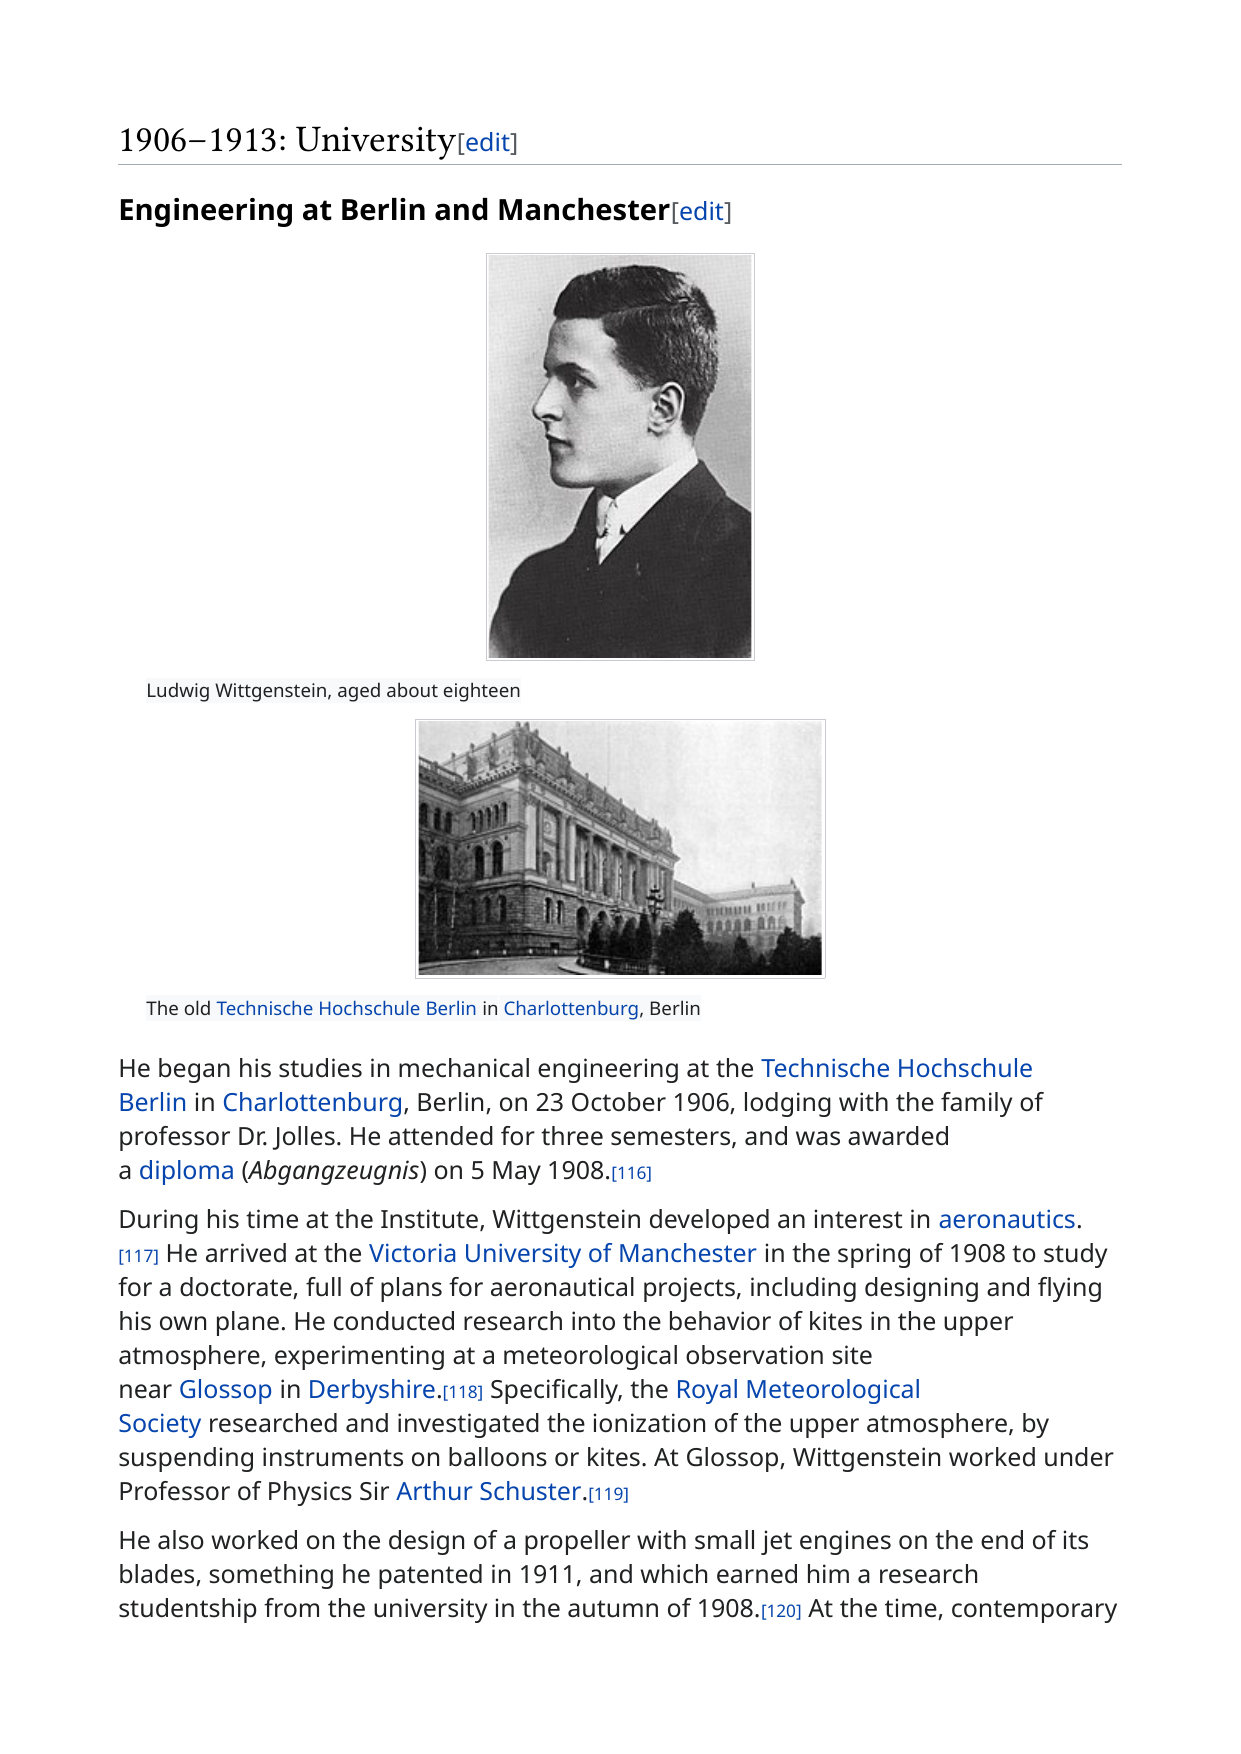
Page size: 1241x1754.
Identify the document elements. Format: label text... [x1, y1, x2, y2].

text He began his studies in mechanical engineering at the Technische Hochschule Berlin in Charlottenburg, Berlin, on 23 October 1906, lodging with the family of professor Dr. Jolles. He attended for three semesters, and was awarded a diploma (Abgangzeugnis) on 5 May 1908.[116] [118, 1050, 1122, 1187]
text He also worked on the design of a propeller with small jet engines on the end of its blades, something he patented in 1911, and which earned him a research studentship from the university in the autumn of 1908.[120] At the time, contemporary [118, 1522, 1122, 1624]
subtitle Engineering at Berlin and Manchester[edit] [118, 189, 1122, 229]
text Ludwig Wittgenstein, aged about eighteen [123, 678, 1122, 703]
picture [418, 721, 822, 975]
text During his time at the Institute, Wittgenstein developed an interest in aeronautics.[117] He arrived at the Victoria University of Manchester in the spring of 1908 to study for a doctorate, full of plans for aeronautical projects, including designing and flying his own plane. He conducted research into the behavior of kites in the upper atmosphere, experimenting at a meteorological observation site near Glossop in Derbyshire.[118] Specifically, the Royal Meteorological Society researched and investigated the ionization of the upper atmosphere, by suspending instruments on balloons or kites. At Glossop, Wittgenstein worked under Professor of Physics Sir Arthur Schuster.[119] [118, 1201, 1122, 1508]
text The old Technische Hochschule Berlin in Charlottenburg, Berlin [123, 995, 1122, 1021]
subtitle 1906–1913: University[edit] [118, 118, 1122, 164]
picture [488, 255, 752, 658]
